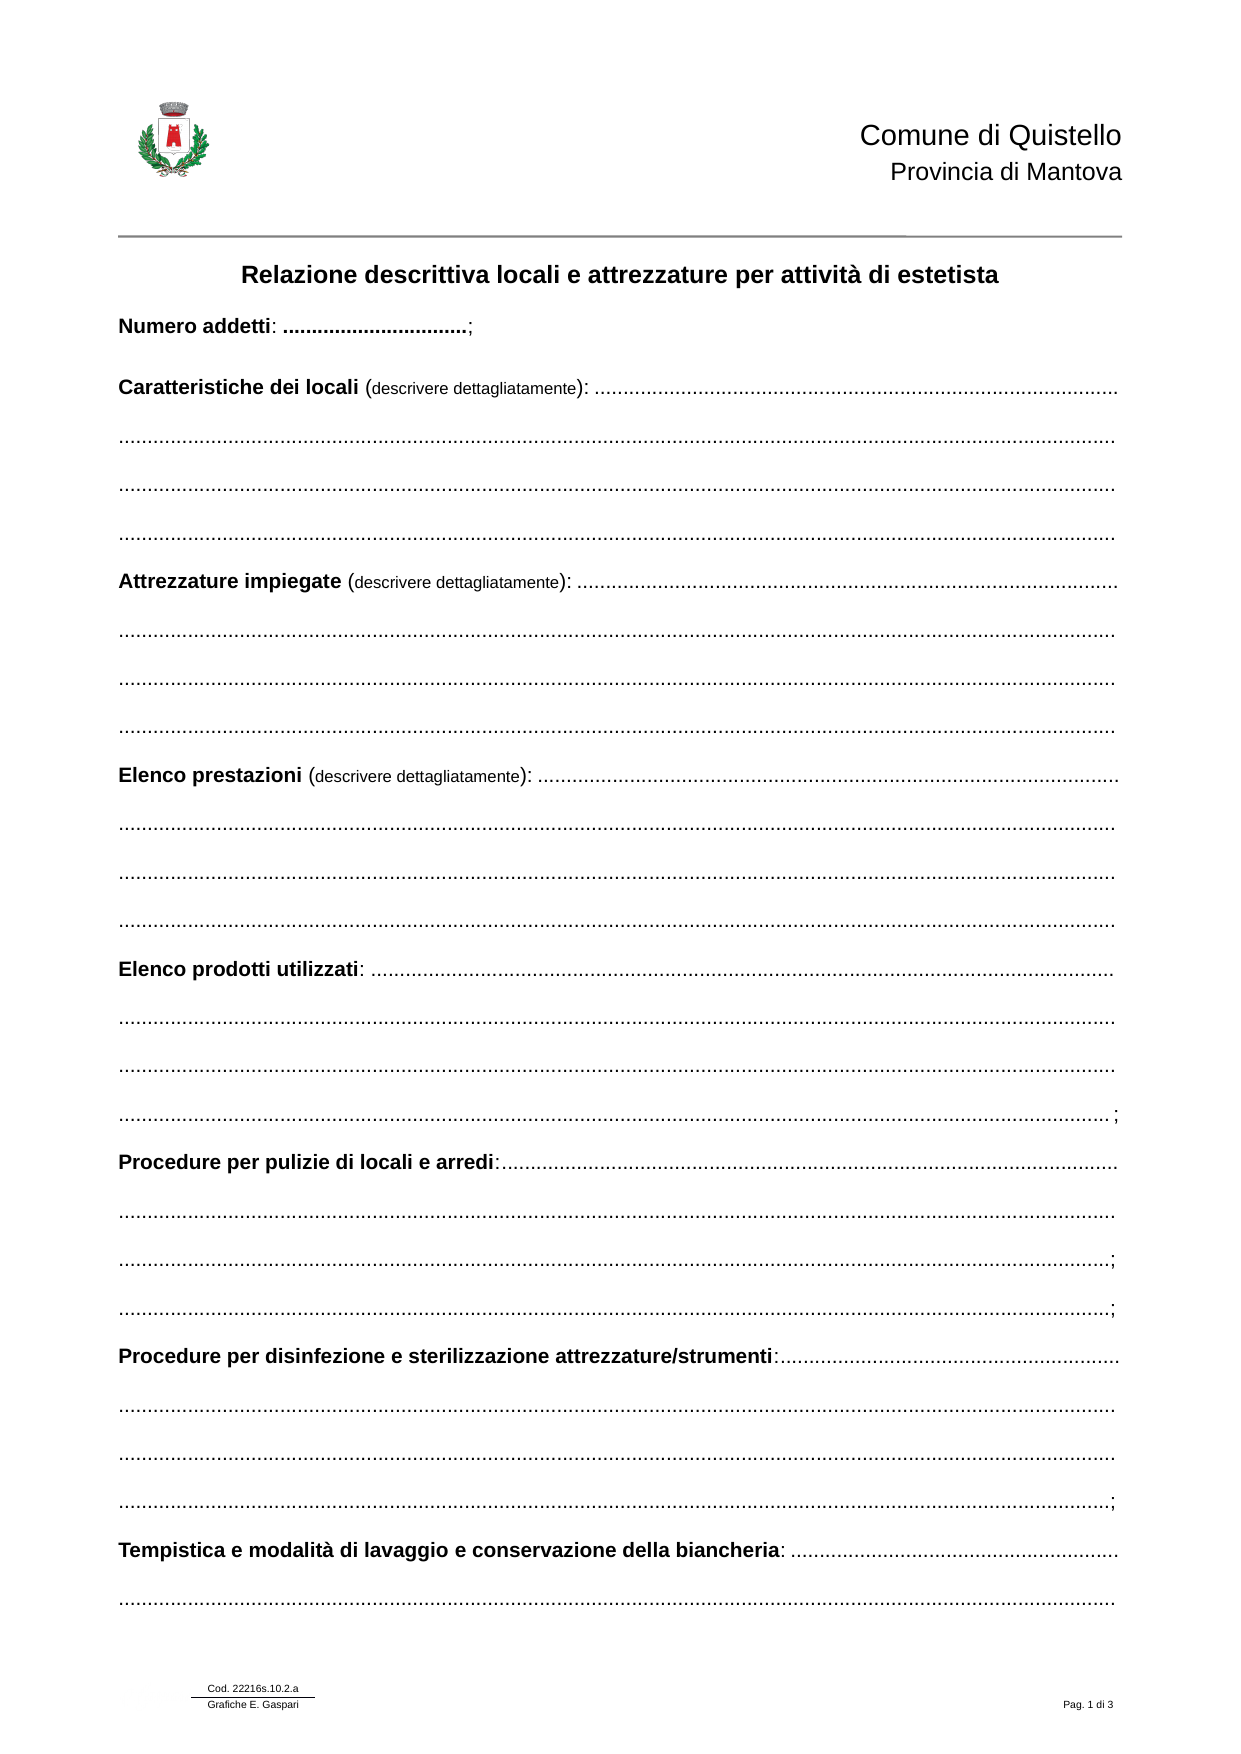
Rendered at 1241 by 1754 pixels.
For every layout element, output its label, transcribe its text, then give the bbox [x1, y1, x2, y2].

text ............................................................................................................................................................................. [118, 424, 1122, 448]
text ............................................................................................................................................................................; [118, 1296, 1122, 1319]
picture [122, 87, 224, 219]
text Elenco prodotti utilizzati: ................................................................................................................................. [118, 956, 1122, 980]
text Nell'elenco degli allegati [242, 213, 602, 235]
text ............................................................................................................................................................................. [118, 666, 1122, 690]
text ............................................................................................................................................................................. [118, 859, 1122, 883]
text Procedure per disinfezione e sterilizzazione attrezzature/strumenti: ........................................................... [118, 1344, 1122, 1368]
text Elenco prestazioni (descrivere dettagliatamente): ..................................................................................................... [118, 763, 1122, 787]
text ............................................................................................................................................................................. [118, 1199, 1122, 1223]
text Attrezzature impiegate (descrivere dettagliatamente): .............................................................................................. [118, 569, 1122, 593]
text ............................................................................................................................................................................. [118, 472, 1122, 496]
text Procedure per pulizie di locali e arredi: ........................................................................................................... [118, 1150, 1122, 1174]
text ............................................................................................................................................................................. [118, 1392, 1122, 1416]
text Provincia di Mantova [224, 157, 1122, 185]
text ............................................................................................................................................................................. [118, 521, 1122, 544]
text ............................................................................................................................................................................. [118, 714, 1122, 738]
text Numero addetti: ................................; [118, 314, 1122, 338]
text Comune di Quistello [224, 118, 1122, 152]
subtitle Relazione descrittiva locali e attrezzature per attività di estetista [118, 261, 1122, 289]
text ............................................................................................................................................................................. [118, 908, 1122, 932]
text ............................................................................................................................................................................ ; [118, 1102, 1122, 1126]
text ............................................................................................................................................................................; [118, 1489, 1122, 1513]
text ............................................................................................................................................................................. [118, 617, 1122, 641]
text ............................................................................................................................................................................. [118, 1441, 1122, 1465]
text ............................................................................................................................................................................. [118, 1053, 1122, 1077]
text ............................................................................................................................................................................. [118, 811, 1122, 835]
text ............................................................................................................................................................................. [118, 1586, 1122, 1610]
text ............................................................................................................................................................................; [118, 1247, 1122, 1271]
text ............................................................................................................................................................................. [118, 1005, 1122, 1029]
text Caratteristiche dei locali (descrivere dettagliatamente): ........................................................................................... [118, 375, 1122, 399]
text Tempistica e modalità di lavaggio e conservazione della biancheria: ......................................................... [118, 1538, 1122, 1562]
